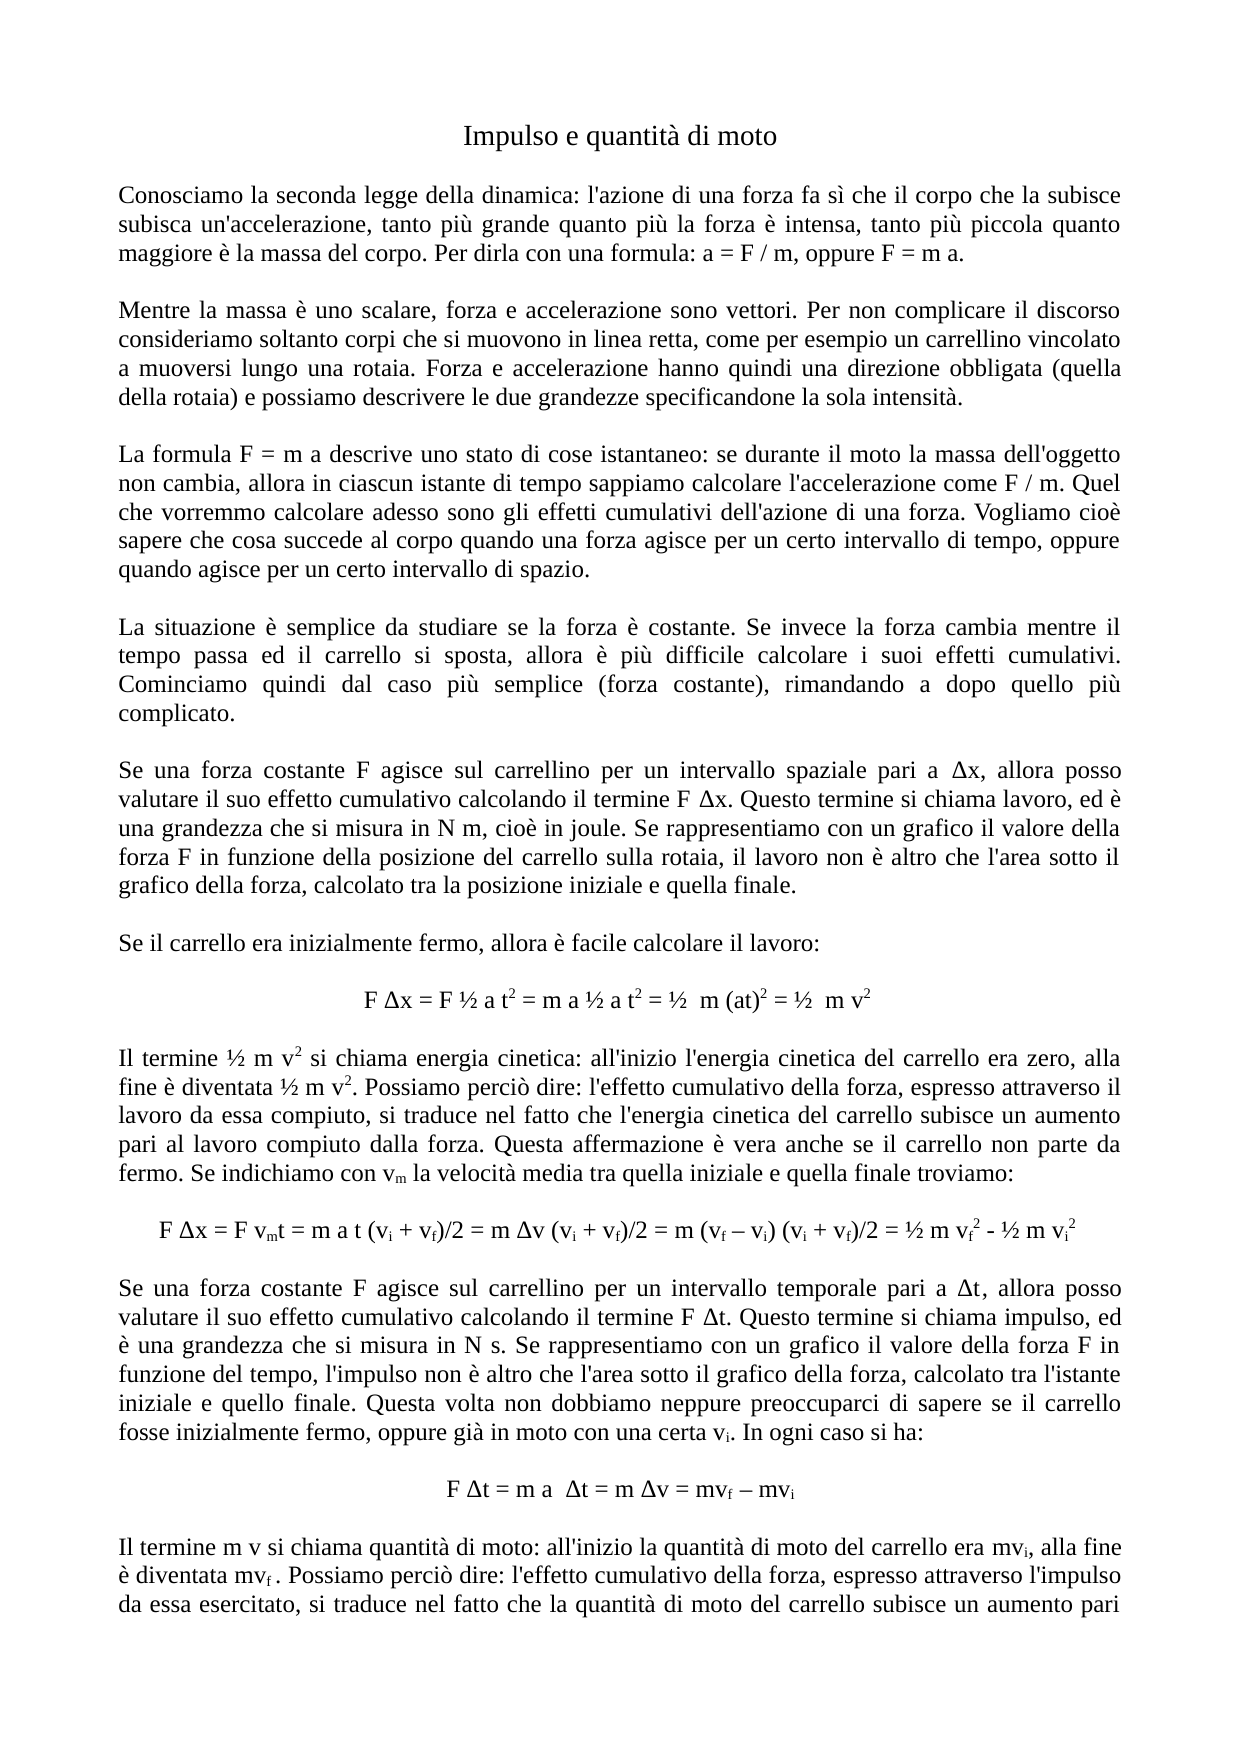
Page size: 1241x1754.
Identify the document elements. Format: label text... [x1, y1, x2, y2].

text Se una forza costante F agisce sul carrellino per un intervallo spaziale pari a Δx, allora posso valutare il suo effetto cumulativo calcolando il termine F Δx. Questo termine si chiama lavoro, ed è una grandezza che si misura in N m, cioè in joule. Se rappresentiamo con un grafico il valore della forza F in funzione della posizione del carrello sulla rotaia, il lavoro non è altro che l'area sotto il grafico della forza, calcolato tra la posizione iniziale e quella finale. [118, 755, 1122, 899]
text Se il carrello era inizialmente fermo, allora è facile calcolare il lavoro: [118, 928, 1122, 957]
text F Δx = F vmt = m a t (vi + vf)/2 = m Δv (vi + vf)/2 = m (vf – vi) (vi + vf)/2 = ½ m vf2 - ½ m vi2 [118, 1215, 1122, 1244]
text La situazione è semplice da studiare se la forza è costante. Se invece la forza cambia mentre il tempo passa ed il carrello si sposta, allora è più difficile calcolare i suoi effetti cumulativi. Cominciamo quindi dal caso più semplice (forza costante), rimandando a dopo quello più complicato. [118, 612, 1122, 727]
text Impulso e quantità di moto [118, 118, 1122, 152]
text Conosciamo la seconda legge della dinamica: l'azione di una forza fa sì che il corpo che la subisce subisca un'accelerazione, tanto più grande quanto più la forza è intensa, tanto più piccola quanto maggiore è la massa del corpo. Per dirla con una formula: a = F / m, oppure F = m a. [118, 180, 1122, 267]
text F Δx = F ½ a t2 = m a ½ a t2 = ½ m (at)2 = ½ m v2 [118, 985, 1122, 1014]
text Mentre la massa è uno scalare, forza e accelerazione sono vettori. Per non complicare il discorso consideriamo soltanto corpi che si muovono in linea retta, come per esempio un carrellino vincolato a muoversi lungo una rotaia. Forza e accelerazione hanno quindi una direzione obbligata (quella della rotaia) e possiamo descrivere le due grandezze specificandone la sola intensità. [118, 295, 1122, 410]
text La formula F = m a descrive uno stato di cose istantaneo: se durante il moto la massa dell'oggetto non cambia, allora in ciascun istante di tempo sappiamo calcolare l'accelerazione come F / m. Quel che vorremmo calcolare adesso sono gli effetti cumulativi dell'azione di una forza. Vogliamo cioè sapere che cosa succede al corpo quando una forza agisce per un certo intervallo di tempo, oppure quando agisce per un certo intervallo di spazio. [118, 439, 1122, 583]
text Se una forza costante F agisce sul carrellino per un intervallo temporale pari a Δt, allora posso valutare il suo effetto cumulativo calcolando il termine F Δt. Questo termine si chiama impulso, ed è una grandezza che si misura in N s. Se rappresentiamo con un grafico il valore della forza F in funzione del tempo, l'impulso non è altro che l'area sotto il grafico della forza, calcolato tra l'istante iniziale e quello finale. Questa volta non dobbiamo neppure preoccuparci di sapere se il carrello fosse inizialmente fermo, oppure già in moto con una certa vi. In ogni caso si ha: [118, 1273, 1122, 1445]
text F Δt = m a Δt = m Δv = mvf – mvi [118, 1474, 1122, 1503]
text Il termine ½ m v2 si chiama energia cinetica: all'inizio l'energia cinetica del carrello era zero, alla fine è diventata ½ m v2. Possiamo perciò dire: l'effetto cumulativo della forza, espresso attraverso il lavoro da essa compiuto, si traduce nel fatto che l'energia cinetica del carrello subisce un aumento pari al lavoro compiuto dalla forza. Questa affermazione è vera anche se il carrello non parte da fermo. Se indichiamo con vm la velocità media tra quella iniziale e quella finale troviamo: [118, 1043, 1122, 1187]
text Il termine m v si chiama quantità di moto: all'inizio la quantità di moto del carrello era mvi, alla fine è diventata mvf . Possiamo perciò dire: l'effetto cumulativo della forza, espresso attraverso l'impulso da essa esercitato, si traduce nel fatto che la quantità di moto del carrello subisce un aumento pari [118, 1532, 1122, 1618]
